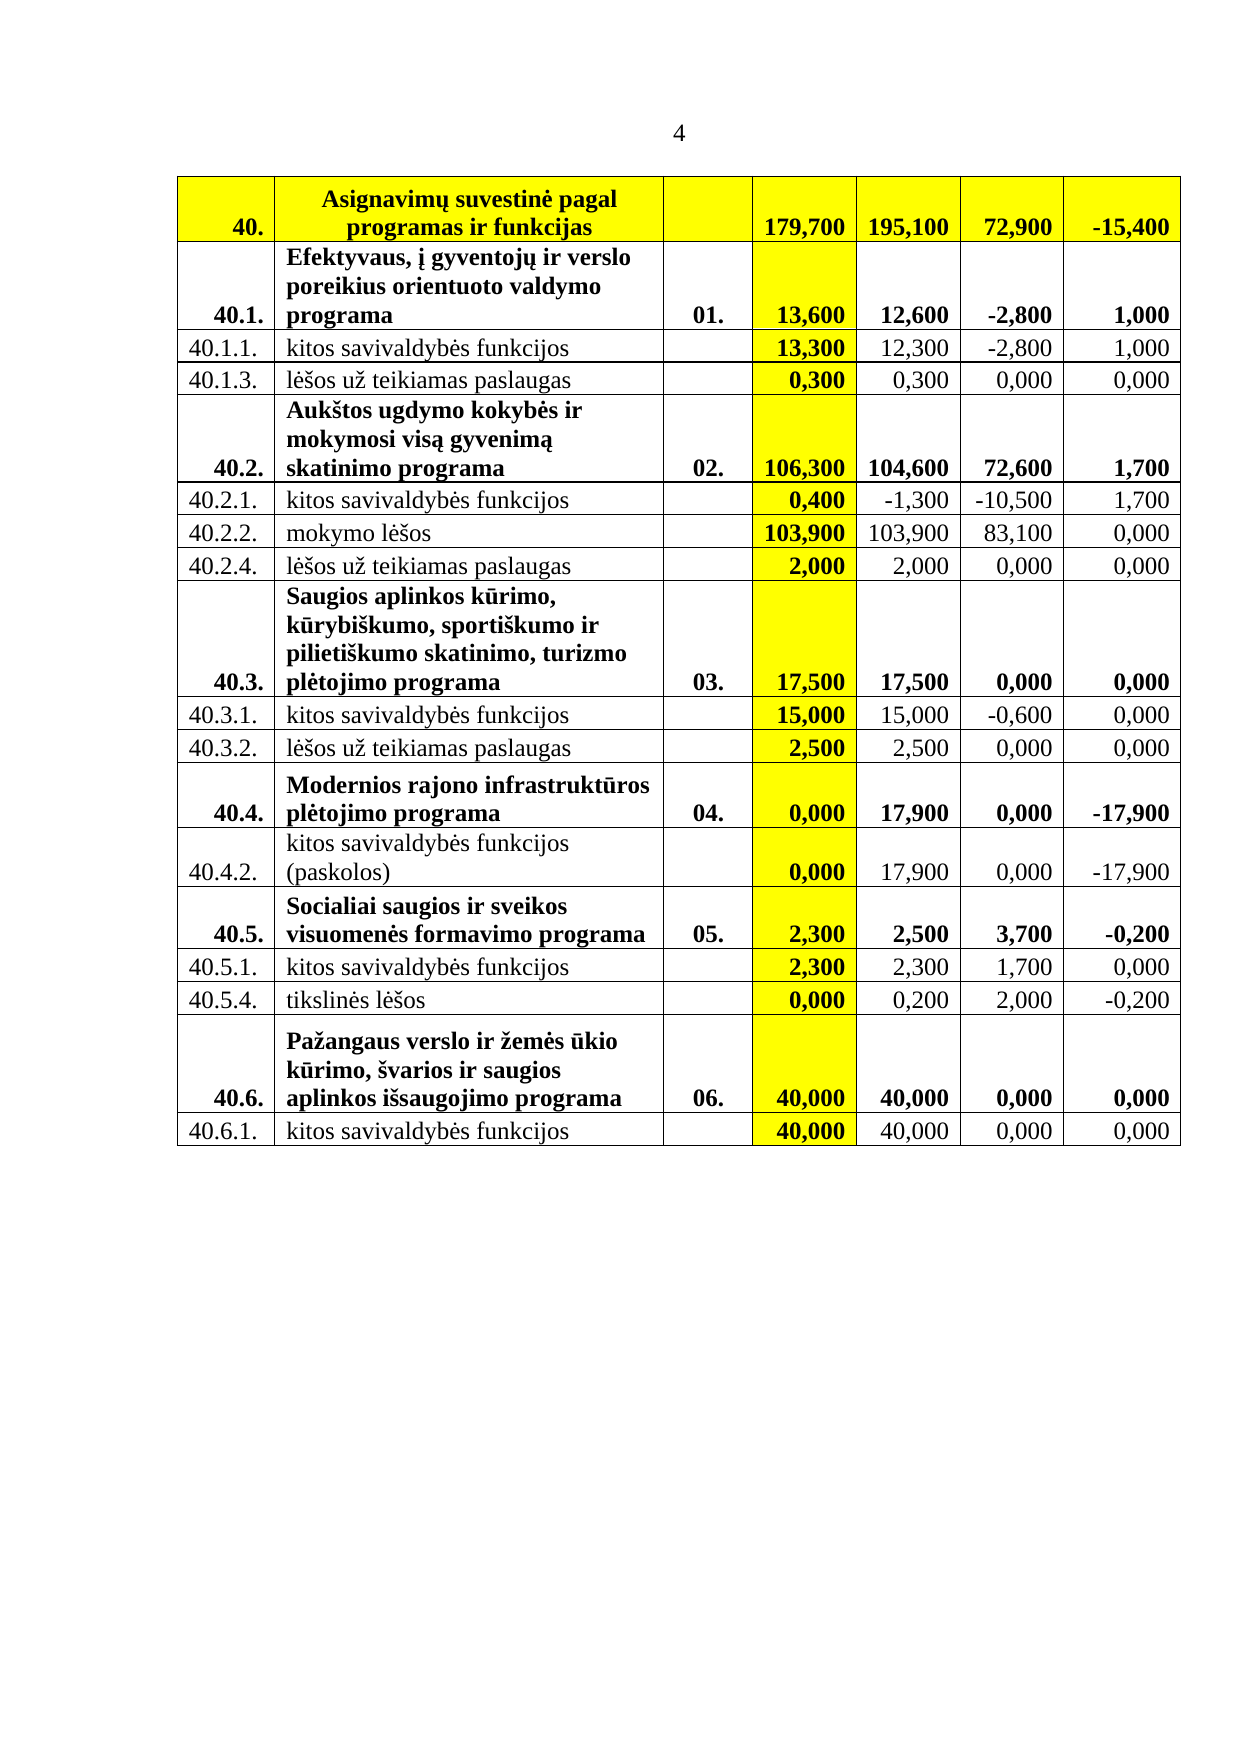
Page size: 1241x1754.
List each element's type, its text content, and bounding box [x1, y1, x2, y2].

table_cell kitos savivaldybės funkcijos [275, 330, 663, 361]
table_cell [664, 730, 752, 762]
table_cell 0,000 [753, 828, 856, 886]
table_cell 40.1.1. [178, 330, 274, 361]
table_cell kitos savivaldybės funkcijos [275, 697, 663, 729]
table_cell [664, 483, 752, 514]
table_cell 106,300 [753, 395, 856, 481]
table_cell -10,500 [961, 483, 1063, 514]
table_cell Saugios aplinkos kūrimo, kūrybiškumo, sportiškumo ir pilietiškumo skatinimo, turizmo plėtojimo programa [275, 581, 663, 696]
table_cell 40.3.2. [178, 730, 274, 762]
table_cell 40.6.1. [178, 1113, 274, 1145]
table_cell 0,000 [1064, 949, 1180, 981]
table_cell 40.2. [178, 395, 274, 481]
table_cell 1,000 [1064, 242, 1180, 328]
table_cell [664, 177, 752, 241]
table_cell 17,900 [857, 828, 960, 886]
table_cell 01. [664, 242, 752, 328]
table_cell 0,000 [1064, 1113, 1180, 1145]
table_cell 2,000 [961, 982, 1063, 1014]
table_cell 0,000 [961, 581, 1063, 696]
table_cell 179,700 [753, 177, 856, 241]
table_cell 17,500 [753, 581, 856, 696]
table_cell 2,300 [753, 887, 856, 948]
table_cell 0,000 [961, 730, 1063, 762]
table_cell 72,900 [961, 177, 1063, 241]
table_cell 02. [664, 395, 752, 481]
table_cell 0,000 [1064, 1015, 1180, 1112]
table_cell 0,000 [1064, 548, 1180, 580]
table_cell 40,000 [753, 1113, 856, 1145]
table_cell [664, 949, 752, 981]
table_cell 40.1.3. [178, 363, 274, 394]
table_cell 0,000 [961, 548, 1063, 580]
table_cell -0,600 [961, 697, 1063, 729]
table_cell 0,000 [961, 363, 1063, 394]
table_cell Pažangaus verslo ir žemės ūkio kūrimo, švarios ir saugios aplinkos išsaugojimo programa [275, 1015, 663, 1112]
table_cell 40.5. [178, 887, 274, 948]
table_cell 40.1. [178, 242, 274, 328]
table_cell lėšos už teikiamas paslaugas [275, 730, 663, 762]
table_cell 40.2.4. [178, 548, 274, 580]
table_cell 1,700 [1064, 395, 1180, 481]
table_cell [664, 363, 752, 394]
table_cell kitos savivaldybės funkcijos (paskolos) [275, 828, 663, 886]
table_cell 17,900 [857, 763, 960, 827]
table_cell 40.4. [178, 763, 274, 827]
table_cell 40.3. [178, 581, 274, 696]
table_cell 2,500 [753, 730, 856, 762]
table_cell 40,000 [857, 1113, 960, 1145]
table_cell -0,200 [1064, 982, 1180, 1014]
table_cell 04. [664, 763, 752, 827]
table_cell 0,000 [753, 763, 856, 827]
table_cell 17,500 [857, 581, 960, 696]
table_cell 40,000 [753, 1015, 856, 1112]
table_cell 72,600 [961, 395, 1063, 481]
table_cell lėšos už teikiamas paslaugas [275, 363, 663, 394]
table_cell [664, 697, 752, 729]
table_cell -0,200 [1064, 887, 1180, 948]
table_cell 40. [178, 177, 274, 241]
table_cell 15,000 [753, 697, 856, 729]
table_cell 40.2.1. [178, 483, 274, 514]
table_cell tikslinės lėšos [275, 982, 663, 1014]
table_cell 2,300 [857, 949, 960, 981]
table_cell [664, 828, 752, 886]
table_cell 13,600 [753, 242, 856, 328]
table_cell 40.2.2. [178, 515, 274, 547]
table_cell 12,300 [857, 330, 960, 361]
table_cell -17,900 [1064, 828, 1180, 886]
table_cell -17,900 [1064, 763, 1180, 827]
table_cell Aukštos ugdymo kokybės ir mokymosi visą gyvenimą skatinimo programa [275, 395, 663, 481]
table_cell 06. [664, 1015, 752, 1112]
table_cell -15,400 [1064, 177, 1180, 241]
table_cell mokymo lėšos [275, 515, 663, 547]
table_cell lėšos už teikiamas paslaugas [275, 548, 663, 580]
table_cell 2,000 [753, 548, 856, 580]
table_cell 0,000 [961, 828, 1063, 886]
table_cell 0,300 [753, 363, 856, 394]
table_cell -1,300 [857, 483, 960, 514]
table_cell Socialiai saugios ir sveikos visuomenės formavimo programa [275, 887, 663, 948]
table_cell 05. [664, 887, 752, 948]
table_cell kitos savivaldybės funkcijos [275, 949, 663, 981]
table_cell 0,300 [857, 363, 960, 394]
table_cell 83,100 [961, 515, 1063, 547]
table_cell 13,300 [753, 330, 856, 361]
table_cell 2,000 [857, 548, 960, 580]
table_cell kitos savivaldybės funkcijos [275, 1113, 663, 1145]
table_cell -2,800 [961, 242, 1063, 328]
table_cell 0,400 [753, 483, 856, 514]
table_cell 0,000 [1064, 515, 1180, 547]
table_cell 40.5.4. [178, 982, 274, 1014]
table_cell 1,700 [961, 949, 1063, 981]
table_cell [664, 982, 752, 1014]
table_cell 0,000 [1064, 581, 1180, 696]
table_cell 104,600 [857, 395, 960, 481]
table_cell 0,200 [857, 982, 960, 1014]
table_cell 12,600 [857, 242, 960, 328]
table_cell [664, 1113, 752, 1145]
table_cell 2,300 [753, 949, 856, 981]
table_cell 40.6. [178, 1015, 274, 1112]
table_cell 40.5.1. [178, 949, 274, 981]
table_cell [664, 515, 752, 547]
table_cell 03. [664, 581, 752, 696]
table_cell 0,000 [1064, 730, 1180, 762]
table_cell 0,000 [961, 763, 1063, 827]
table_cell 2,500 [857, 887, 960, 948]
table_cell 0,000 [961, 1015, 1063, 1112]
table_cell Modernios rajono infrastruktūros plėtojimo programa [275, 763, 663, 827]
table_cell 1,700 [1064, 483, 1180, 514]
table_cell 0,000 [753, 982, 856, 1014]
table_cell 103,900 [753, 515, 856, 547]
table_cell [664, 548, 752, 580]
table_cell 0,000 [1064, 363, 1180, 394]
table_cell 1,000 [1064, 330, 1180, 361]
table_cell 3,700 [961, 887, 1063, 948]
table_cell 15,000 [857, 697, 960, 729]
table_cell -2,800 [961, 330, 1063, 361]
table_cell 103,900 [857, 515, 960, 547]
table_cell 40,000 [857, 1015, 960, 1112]
table_cell Asignavimų suvestinė pagal programas ir funkcijas [275, 177, 663, 241]
table_cell 195,100 [857, 177, 960, 241]
table_cell Efektyvaus, į gyventojų ir verslo poreikius orientuoto valdymo programa [275, 242, 663, 328]
table_cell 2,500 [857, 730, 960, 762]
table_cell kitos savivaldybės funkcijos [275, 483, 663, 514]
table_cell 0,000 [1064, 697, 1180, 729]
table_cell 0,000 [961, 1113, 1063, 1145]
table_cell 40.4.2. [178, 828, 274, 886]
table_cell [664, 330, 752, 361]
table_cell 40.3.1. [178, 697, 274, 729]
